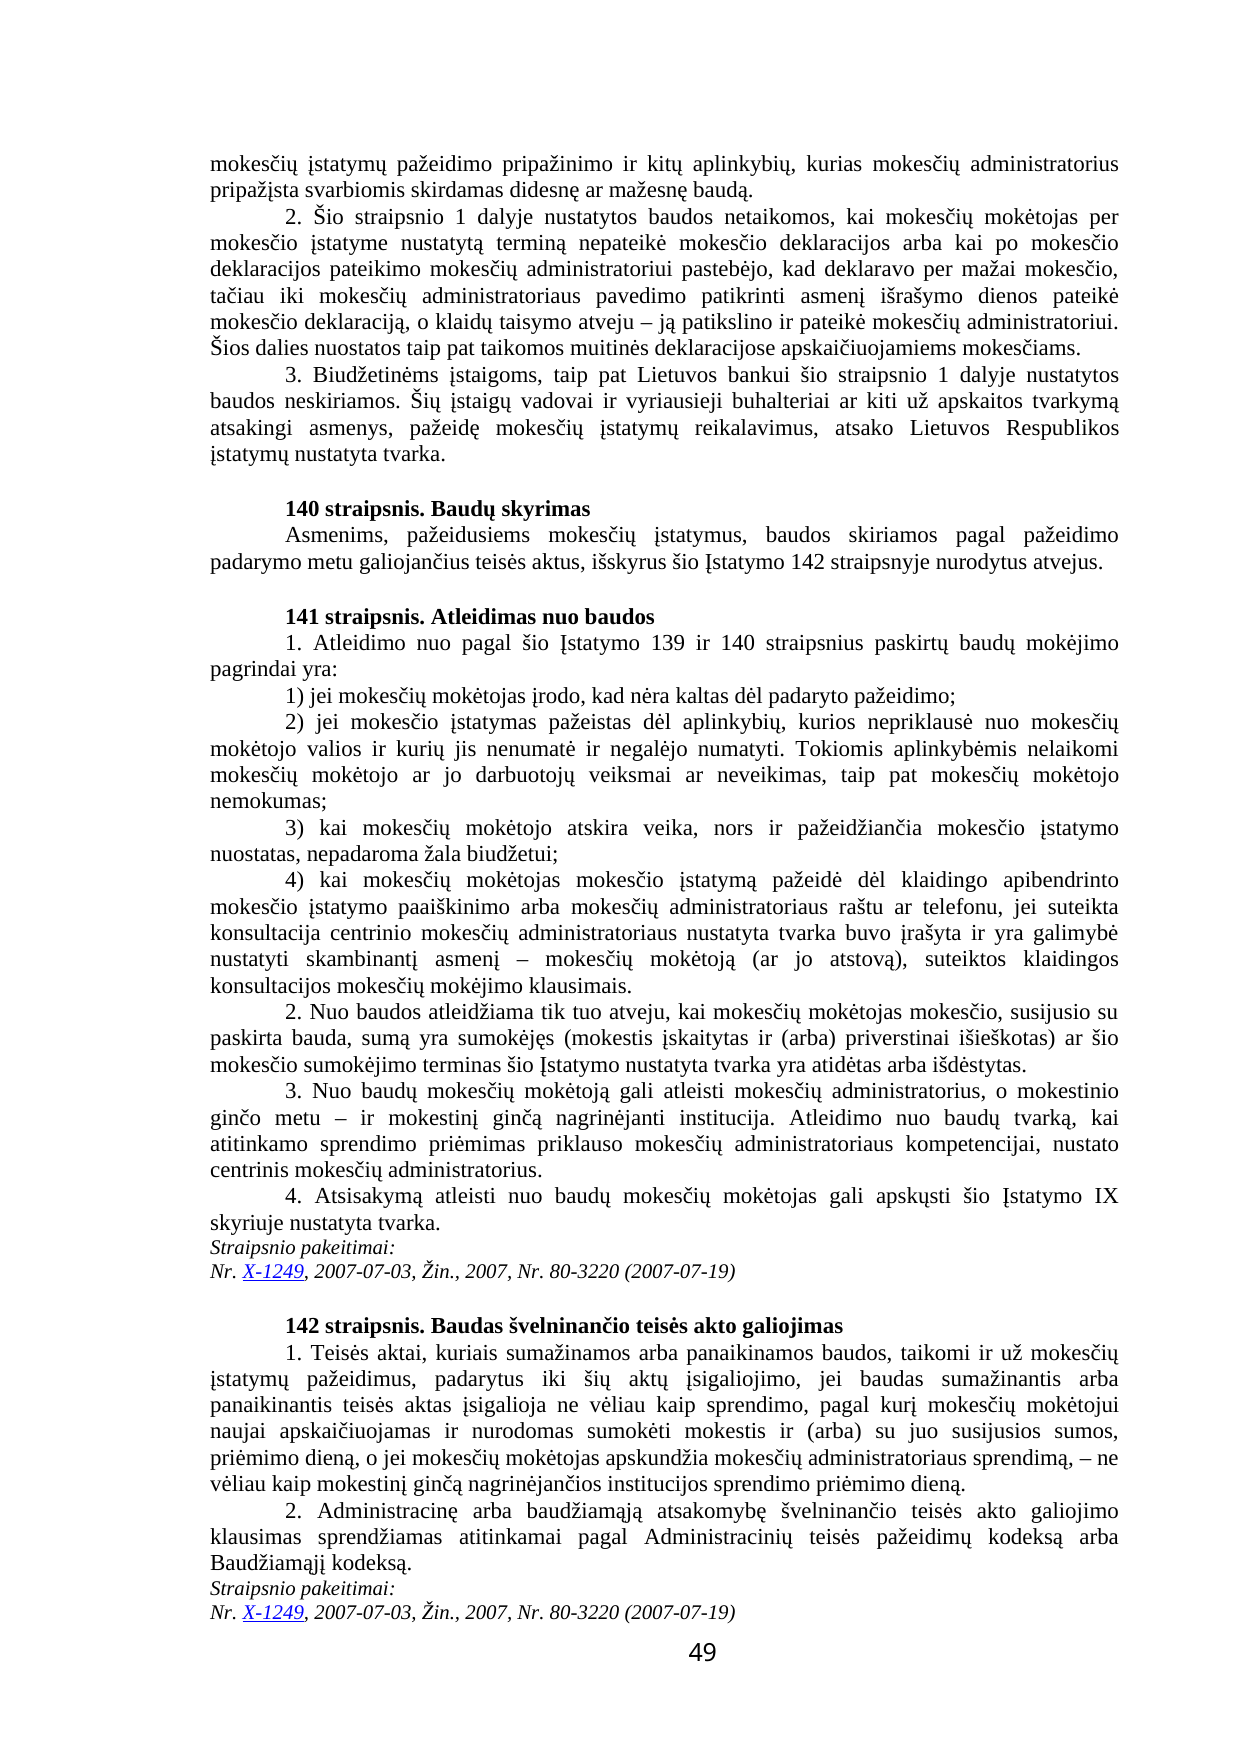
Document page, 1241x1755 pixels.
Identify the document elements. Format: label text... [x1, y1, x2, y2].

text 4. Atsisakymą atleisti nuo baudų mokesčių mokėtojas gali apskųsti šio Įstatymo IX skyriuje nustatyta tvarka. [210, 1183, 1120, 1235]
text Nr. X-1249, 2007-07-03, Žin., 2007, Nr. 80-3220 (2007-07-19) [210, 1600, 1120, 1624]
text 3. Nuo baudų mokesčių mokėtoją gali atleisti mokesčių administratorius, o mokestinio ginčo metu – ir mokestinį ginčą nagrinėjanti institucija. Atleidimo nuo baudų tvarką, kai atitinkamo sprendimo priėmimas priklauso mokesčių administratoriaus kompetencijai, nustato centrinis mokesčių administratorius. [210, 1077, 1120, 1183]
text 1) jei mokesčių mokėtojas įrodo, kad nėra kaltas dėl padaryto pažeidimo; [210, 682, 1120, 708]
text Nr. X-1249, 2007-07-03, Žin., 2007, Nr. 80-3220 (2007-07-19) [210, 1259, 1120, 1283]
text 141 straipsnis. Atleidimas nuo baudos [210, 603, 1120, 629]
text 142 straipsnis. Baudas švelninančio teisės akto galiojimas [210, 1312, 1120, 1338]
text 4) kai mokesčių mokėtojas mokesčio įstatymą pažeidė dėl klaidingo apibendrinto mokesčio įstatymo paaiškinimo arba mokesčių administratoriaus raštu ar telefonu, jei suteikta konsultacija centrinio mokesčių administratoriaus nustatyta tvarka buvo įrašyta ir yra galimybė nustatyti skambinantį asmenį – mokesčių mokėtoją (ar jo atstovą), suteiktos klaidingos konsultacijos mokesčių mokėjimo klausimais. [210, 866, 1120, 998]
text 1. Teisės aktai, kuriais sumažinamos arba panaikinamos baudos, taikomi ir už mokesčių įstatymų pažeidimus, padarytus iki šių aktų įsigaliojimo, jei baudas sumažinantis arba panaikinantis teisės aktas įsigalioja ne vėliau kaip sprendimo, pagal kurį mokesčių mokėtojui naujai apskaičiuojamas ir nurodomas sumokėti mokestis ir (arba) su juo susijusios sumos, priėmimo dieną, o jei mokesčių mokėtojas apskundžia mokesčių administratoriaus sprendimą, – ne vėliau kaip mokestinį ginčą nagrinėjančios institucijos sprendimo priėmimo dieną. [210, 1338, 1120, 1497]
text 2. Šio straipsnio 1 dalyje nustatytos baudos netaikomos, kai mokesčių mokėtojas per mokesčio įstatyme nustatytą terminą nepateikė mokesčio deklaracijos arba kai po mokesčio deklaracijos pateikimo mokesčių administratoriui pastebėjo, kad deklaravo per mažai mokesčio, tačiau iki mokesčių administratoriaus pavedimo patikrinti asmenį išrašymo dienos pateikė mokesčio deklaraciją, o klaidų taisymo atveju – ją patikslino ir pateikė mokesčių administratoriui. Šios dalies nuostatos taip pat taikomos muitinės deklaracijose apskaičiuojamiems mokesčiams. [210, 203, 1120, 361]
text 3. Biudžetinėms įstaigoms, taip pat Lietuvos bankui šio straipsnio 1 dalyje nustatytos baudos neskiriamos. Šių įstaigų vadovai ir vyriausieji buhalteriai ar kiti už apskaitos tvarkymą atsakingi asmenys, pažeidę mokesčių įstatymų reikalavimus, atsako Lietuvos Respublikos įstatymų nustatyta tvarka. [210, 361, 1120, 466]
text 2. Administracinę arba baudžiamąją atsakomybę švelninančio teisės akto galiojimo klausimas sprendžiamas atitinkamai pagal Administracinių teisės pažeidimų kodeksą arba Baudžiamąjį kodeksą. [210, 1497, 1120, 1576]
text 2) jei mokesčio įstatymas pažeistas dėl aplinkybių, kurios nepriklausė nuo mokesčių mokėtojo valios ir kurių jis nenumatė ir negalėjo numatyti. Tokiomis aplinkybėmis nelaikomi mokesčių mokėtojo ar jo darbuotojų veiksmai ar neveikimas, taip pat mokesčių mokėtojo nemokumas; [210, 708, 1120, 814]
text 140 straipsnis. Baudų skyrimas [210, 495, 1120, 521]
text 1. Atleidimo nuo pagal šio Įstatymo 139 ir 140 straipsnius paskirtų baudų mokėjimo pagrindai yra: [210, 629, 1120, 682]
text mokesčių įstatymų pažeidimo pripažinimo ir kitų aplinkybių, kurias mokesčių administratorius pripažįsta svarbiomis skirdamas didesnę ar mažesnę baudą. [210, 150, 1120, 203]
text Straipsnio pakeitimai: [210, 1235, 1120, 1259]
text 3) kai mokesčių mokėtojo atskira veika, nors ir pažeidžiančia mokesčio įstatymo nuostatas, nepadaroma žala biudžetui; [210, 814, 1120, 866]
text 2. Nuo baudos atleidžiama tik tuo atveju, kai mokesčių mokėtojas mokesčio, susijusio su paskirta bauda, sumą yra sumokėjęs (mokestis įskaitytas ir (arba) priverstinai išieškotas) ar šio mokesčio sumokėjimo terminas šio Įstatymo nustatyta tvarka yra atidėtas arba išdėstytas. [210, 998, 1120, 1077]
text Straipsnio pakeitimai: [210, 1576, 1120, 1600]
text Asmenims, pažeidusiems mokesčių įstatymus, baudos skiriamos pagal pažeidimo padarymo metu galiojančius teisės aktus, išskyrus šio Įstatymo 142 straipsnyje nurodytus atvejus. [210, 521, 1120, 574]
